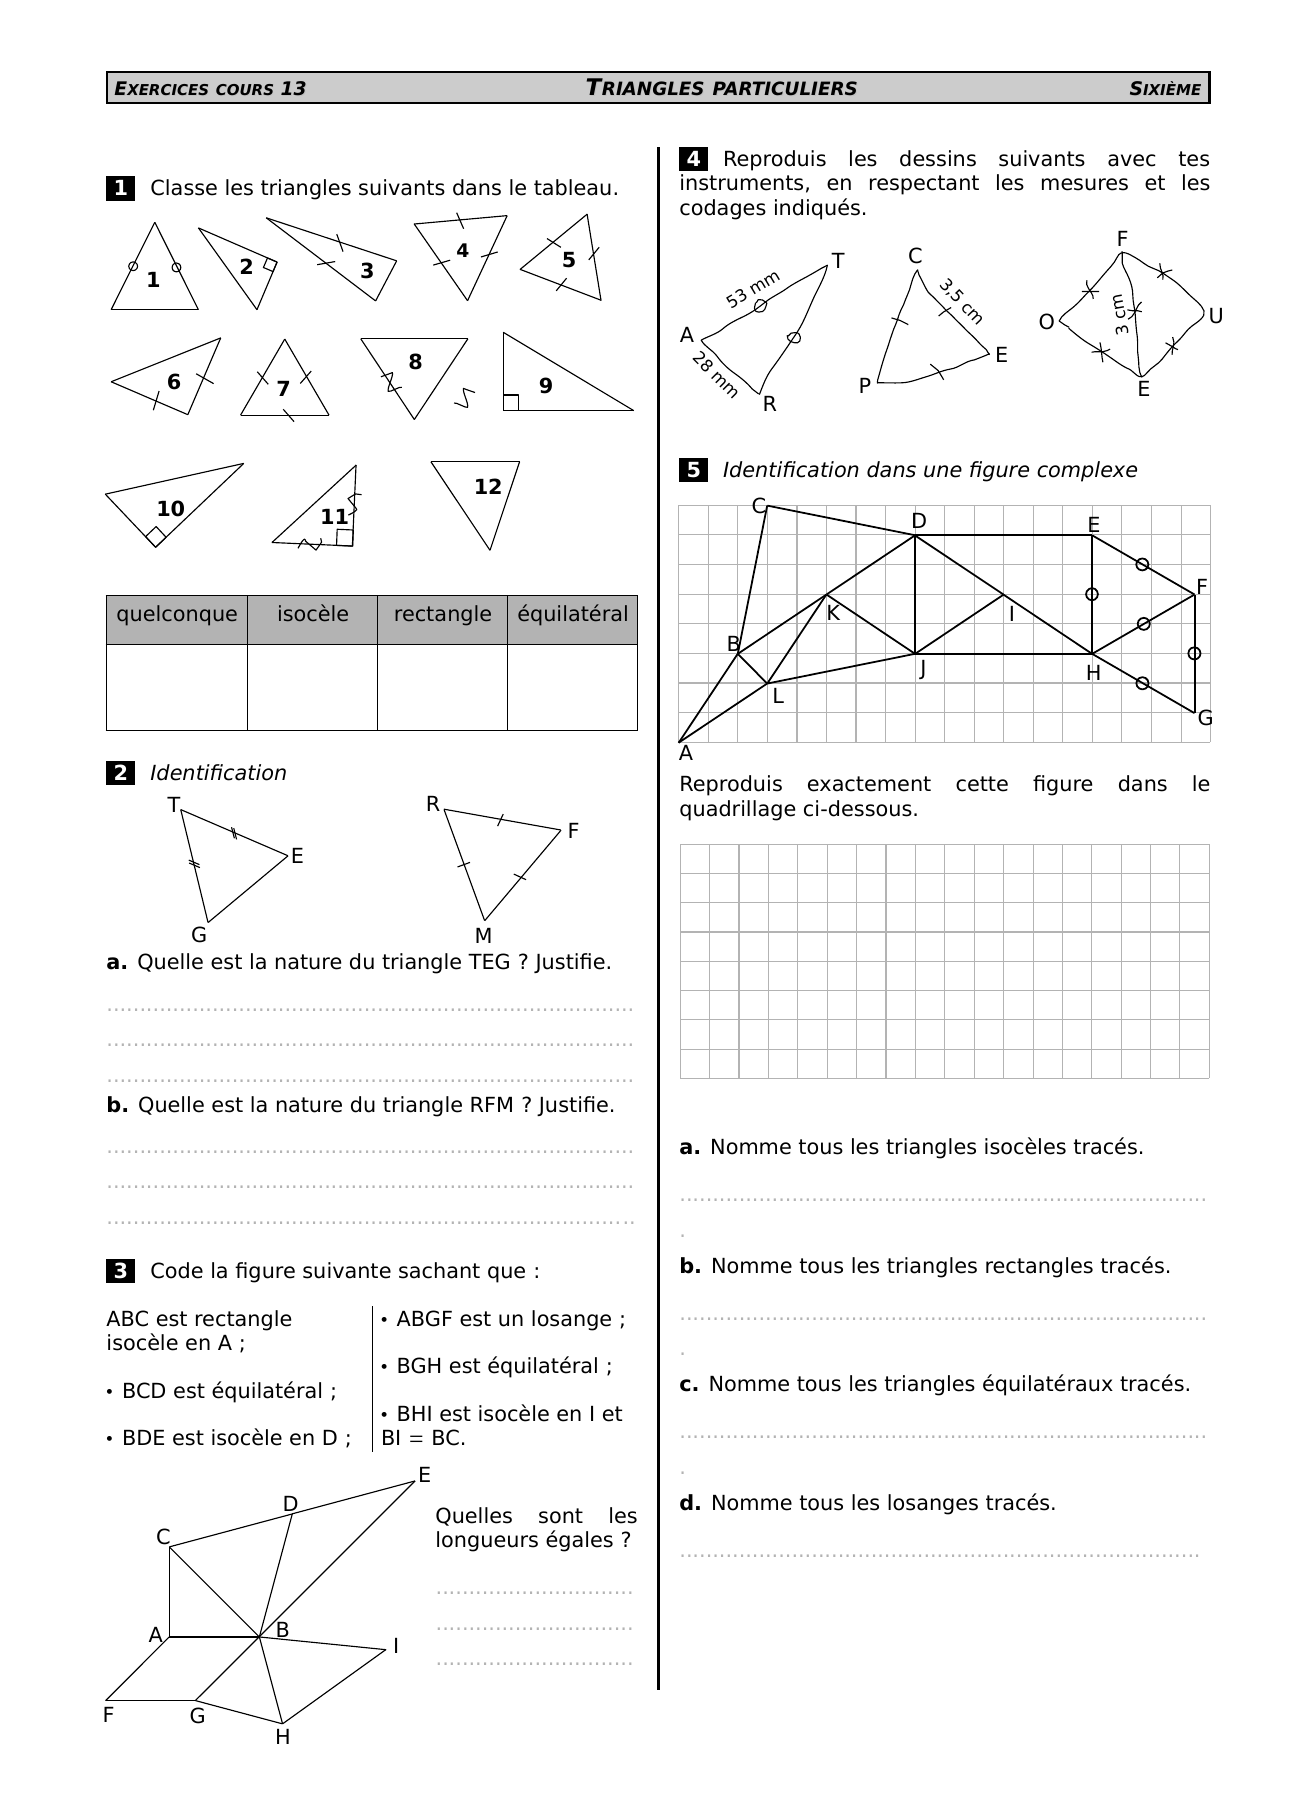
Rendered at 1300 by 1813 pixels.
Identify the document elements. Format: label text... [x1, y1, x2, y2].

list Reproduis exactement cette figure dans le quadrillage ci‑dessous. [679, 713, 1211, 821]
list ABGF est un losange ; [381, 1307, 638, 1331]
list Identification [135, 761, 638, 785]
table_cell [107, 645, 247, 730]
list Nomme tous les triangles isocèles tracés. [679, 1135, 1211, 1159]
text ................................................................................. [679, 1290, 1211, 1361]
table_header isocèle [248, 596, 377, 644]
table_cell [378, 645, 507, 730]
text ............................................................................... [679, 1527, 1211, 1562]
list Nomme tous les triangles rectangles tracés. [679, 1254, 1211, 1278]
text Quelles sont les longueurs égales ? [435, 1504, 638, 1552]
list Identification dans une figure complexe [708, 458, 1211, 482]
table_header [372, 797, 638, 944]
list Code la figure suivante sachant que : [135, 1259, 638, 1283]
table_header quelconque [107, 596, 247, 644]
list Quelle est la nature du triangle RFM ? Justifie. [106, 1093, 638, 1117]
table_header rectangle [378, 596, 507, 644]
table_header équilatéral [508, 596, 637, 644]
list Reproduis les dessins suivants avec tes instruments, en respectant les mesures et les codages indiqués. [679, 147, 1211, 220]
text ................................................................................. [679, 1171, 1211, 1242]
text ................................................................................................................................................................ [106, 1016, 638, 1087]
text ................................................................................ [106, 1194, 638, 1229]
list BGH est équilatéral ; [381, 1354, 638, 1379]
list Nomme tous les losanges tracés. [679, 1491, 1211, 1515]
list Quelle est la nature du triangle TEG ? Justifie. [106, 950, 638, 975]
text ................................................................................................................................................................ [106, 1123, 638, 1194]
list BHI est isocèle en I et BI = BC. [381, 1402, 638, 1451]
table_cell [508, 645, 637, 730]
table_header [106, 797, 372, 944]
list ABC est rectangle isocèle en A ; [106, 1307, 363, 1355]
list BCD est équilatéral ; [106, 1379, 363, 1403]
list BDE est isocèle en D ; [106, 1426, 363, 1451]
text .......................................................................................... [435, 1564, 638, 1670]
list Classe les triangles suivants dans le tableau. [135, 176, 638, 201]
text ................................................................................ [106, 981, 638, 1016]
text ................................................................................. [679, 1408, 1211, 1479]
table_cell [248, 645, 377, 730]
list Nomme tous les triangles équilatéraux tracés. [679, 1372, 1211, 1397]
